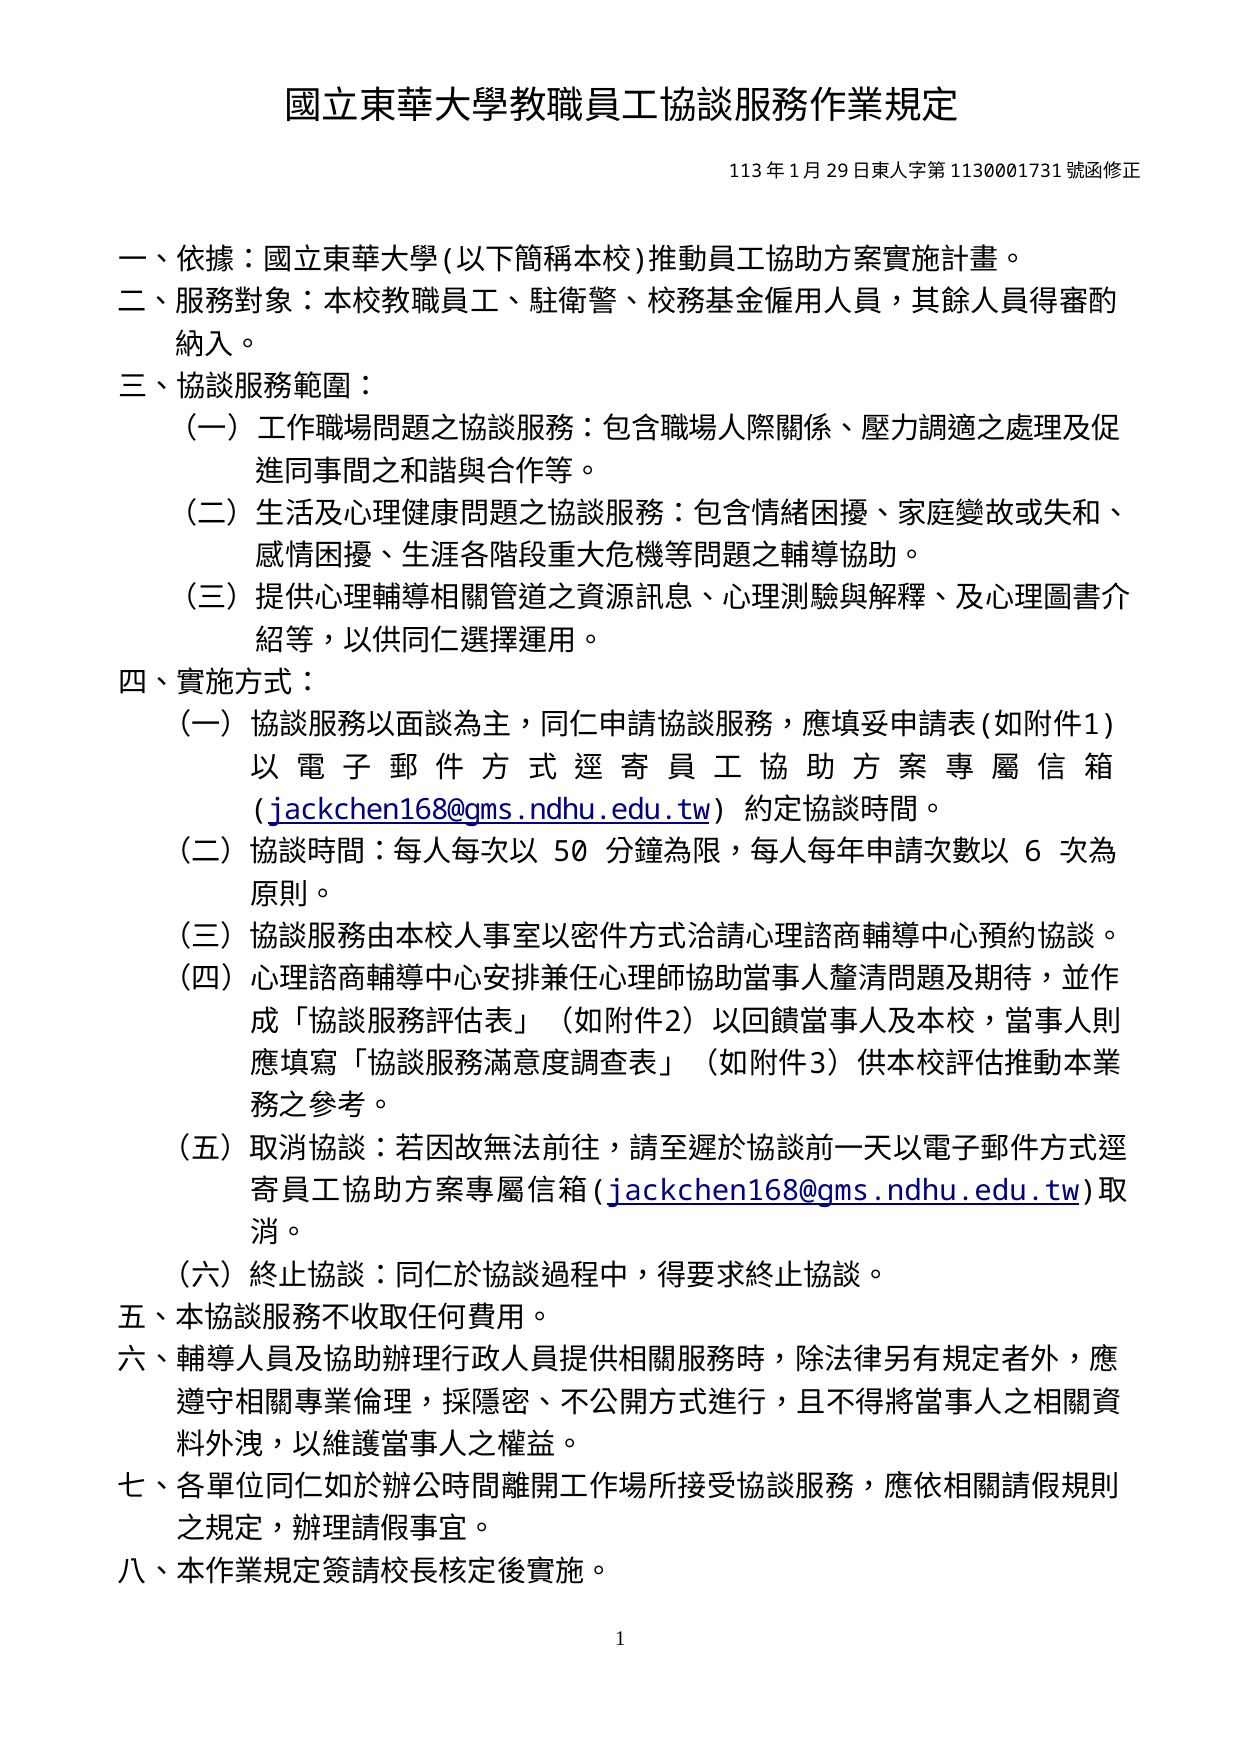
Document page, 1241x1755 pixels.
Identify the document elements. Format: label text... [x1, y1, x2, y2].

text （四）心理諮商輔導中心安排兼任心理師協助當事人釐清問題及期待，並作成「協談服務評估表」（如附件2）以回饋當事人及本校，當事人則應填寫「協談服務滿意度調查表」（如附件3）供本校評估推動本業務之參考。 [162, 955, 1123, 1124]
text （五）取消協談：若因故無法前往，請至遲於協談前一天以電子郵件方式逕寄員工協助方案專屬信箱(jackchen168@gms.ndhu.edu.tw)取消。 [162, 1124, 1127, 1251]
text （一）協談服務以面談為主，同仁申請協談服務，應填妥申請表(如附件1) 以電子郵件方式逕寄員工協助方案專屬信箱(jackchen168@gms.ndhu.edu.tw) 約定協談時間。 [162, 701, 1117, 828]
text （一）工作職場問題之協談服務：包含職場人際關係、壓力調適之處理及促進同事間之和諧與合作等。 [168, 405, 1123, 489]
text 二、服務對象：本校教職員工、駐衛警、校務基金僱用人員，其餘人員得審酌納入。 [117, 278, 1121, 362]
text （六）終止協談：同仁於協談過程中，得要求終止協談。 [118, 1251, 1136, 1293]
text 四、實施方式： [118, 658, 1141, 701]
text 113年1月29日東人字第1130001731號函修正 [468, 154, 1141, 183]
text （三）提供心理輔導相關管道之資源訊息、心理測驗與解釋、及心理圖書介紹等，以供同仁選擇運用。 [168, 574, 1131, 658]
text 八、本作業規定簽請校長核定後實施。 [118, 1547, 1141, 1589]
text 三、協談服務範圍： [118, 362, 1141, 405]
text 七、各單位同仁如於辦公時間離開工作場所接受協談服務，應依相關請假規則之規定，辦理請假事宜。 [118, 1463, 1122, 1547]
text （三）協談服務由本校人事室以密件方式洽請心理諮商輔導中心預約協談。 [162, 913, 1141, 955]
text 國立東華大學教職員工協談服務作業規定 [102, 75, 1141, 129]
text 六、輔導人員及協助辦理行政人員提供相關服務時，除法律另有規定者外，應遵守相關專業倫理，採隱密、不公開方式進行，且不得將當事人之相關資料外洩，以維護當事人之權益。 [118, 1336, 1123, 1463]
text （二）生活及心理健康問題之協談服務：包含情緒困擾、家庭變故或失和、感情困擾、生涯各階段重大危機等問題之輔導協助。 [168, 489, 1133, 574]
text （二）協談時間：每人每次以 50 分鐘為限，每人每年申請次數以 6 次為原則。 [162, 828, 1117, 913]
text 一、依據：國立東華大學(以下簡稱本校)推動員工協助方案實施計畫。 [118, 236, 1121, 278]
text 五、本協談服務不收取任何費用。 [117, 1293, 1136, 1336]
